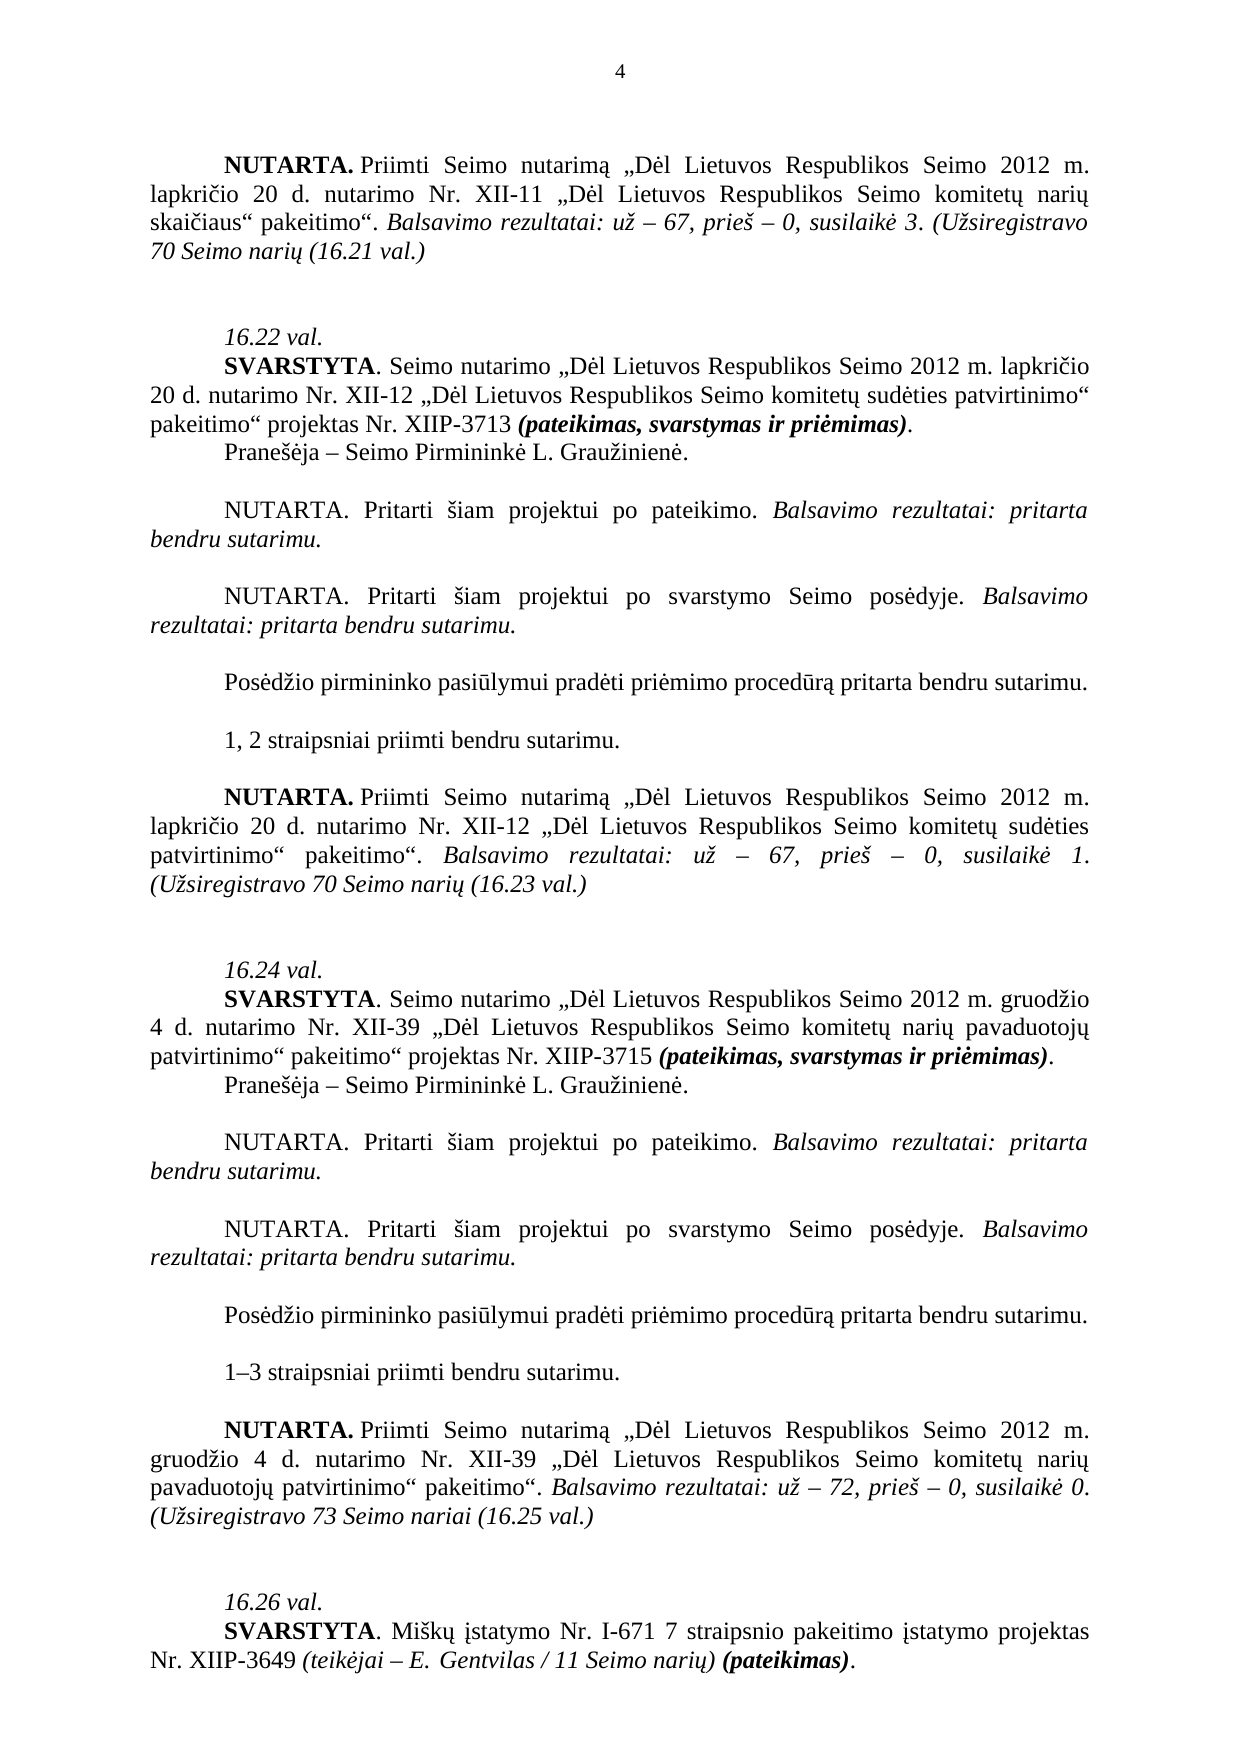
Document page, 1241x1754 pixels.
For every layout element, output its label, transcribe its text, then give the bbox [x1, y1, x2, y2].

text SVARSTYTA. Miškų įstatymo Nr. I-671 7 straipsnio pakeitimo įstatymo projektas Nr. XIIP-3649 (teikėjai – E. Gentvilas / 11 Seimo narių) (pateikimas). [150, 1616, 1090, 1674]
text Posėdžio pirmininko pasiūlymui pradėti priėmimo procedūrą pritarta bendru sutarimu. [150, 1300, 1090, 1329]
text NUTARTA. Pritarti šiam projektui po svarstymo Seimo posėdyje. Balsavimo rezultatai: pritarta bendru sutarimu. [150, 1214, 1090, 1271]
text Pranešėja – Seimo Pirmininkė L. Graužinienė. [150, 437, 1090, 466]
text NUTARTA. Pritarti šiam projektui po svarstymo Seimo posėdyje. Balsavimo rezultatai: pritarta bendru sutarimu. [150, 581, 1090, 639]
text NUTARTA. Priimti Seimo nutarimą „Dėl Lietuvos Respublikos Seimo 2012 m. lapkričio 20 d. nutarimo Nr. XII-11 „Dėl Lietuvos Respublikos Seimo komitetų narių skaičiaus“ pakeitimo“. Balsavimo rezultatai: už – 67, prieš – 0, susilaikė 3. (Užsiregistravo 70 Seimo narių (16.21 val.) [150, 150, 1090, 265]
text SVARSTYTA. Seimo nutarimo „Dėl Lietuvos Respublikos Seimo 2012 m. lapkričio 20 d. nutarimo Nr. XII-12 „Dėl Lietuvos Respublikos Seimo komitetų sudėties patvirtinimo“ pakeitimo“ projektas Nr. XIIP-3713 (pateikimas, svarstymas ir priėmimas). [150, 351, 1090, 437]
text Posėdžio pirmininko pasiūlymui pradėti priėmimo procedūrą pritarta bendru sutarimu. [150, 667, 1090, 696]
text NUTARTA. Pritarti šiam projektui po pateikimo. Balsavimo rezultatai: pritarta bendru sutarimu. [150, 495, 1090, 552]
text 1, 2 straipsniai priimti bendru sutarimu. [150, 725, 1090, 754]
text NUTARTA. Priimti Seimo nutarimą „Dėl Lietuvos Respublikos Seimo 2012 m. gruodžio 4 d. nutarimo Nr. XII-39 „Dėl Lietuvos Respublikos Seimo komitetų narių pavaduotojų patvirtinimo“ pakeitimo“. Balsavimo rezultatai: už – 72, prieš – 0, susilaikė 0. (Užsiregistravo 73 Seimo nariai (16.25 val.) [150, 1415, 1090, 1530]
text 16.24 val. [150, 955, 1090, 984]
text 16.22 val. [150, 322, 1090, 351]
text NUTARTA. Pritarti šiam projektui po pateikimo. Balsavimo rezultatai: pritarta bendru sutarimu. [150, 1127, 1090, 1185]
text 1–3 straipsniai priimti bendru sutarimu. [150, 1357, 1090, 1386]
text SVARSTYTA. Seimo nutarimo „Dėl Lietuvos Respublikos Seimo 2012 m. gruodžio 4 d. nutarimo Nr. XII-39 „Dėl Lietuvos Respublikos Seimo komitetų narių pavaduotojų patvirtinimo“ pakeitimo“ projektas Nr. XIIP-3715 (pateikimas, svarstymas ir priėmimas). [150, 984, 1090, 1070]
text NUTARTA. Priimti Seimo nutarimą „Dėl Lietuvos Respublikos Seimo 2012 m. lapkričio 20 d. nutarimo Nr. XII-12 „Dėl Lietuvos Respublikos Seimo komitetų sudėties patvirtinimo“ pakeitimo“. Balsavimo rezultatai: už – 67, prieš – 0, susilaikė 1. (Užsiregistravo 70 Seimo narių (16.23 val.) [150, 782, 1090, 897]
text 16.26 val. [150, 1587, 1090, 1616]
text Pranešėja – Seimo Pirmininkė L. Graužinienė. [150, 1070, 1090, 1099]
